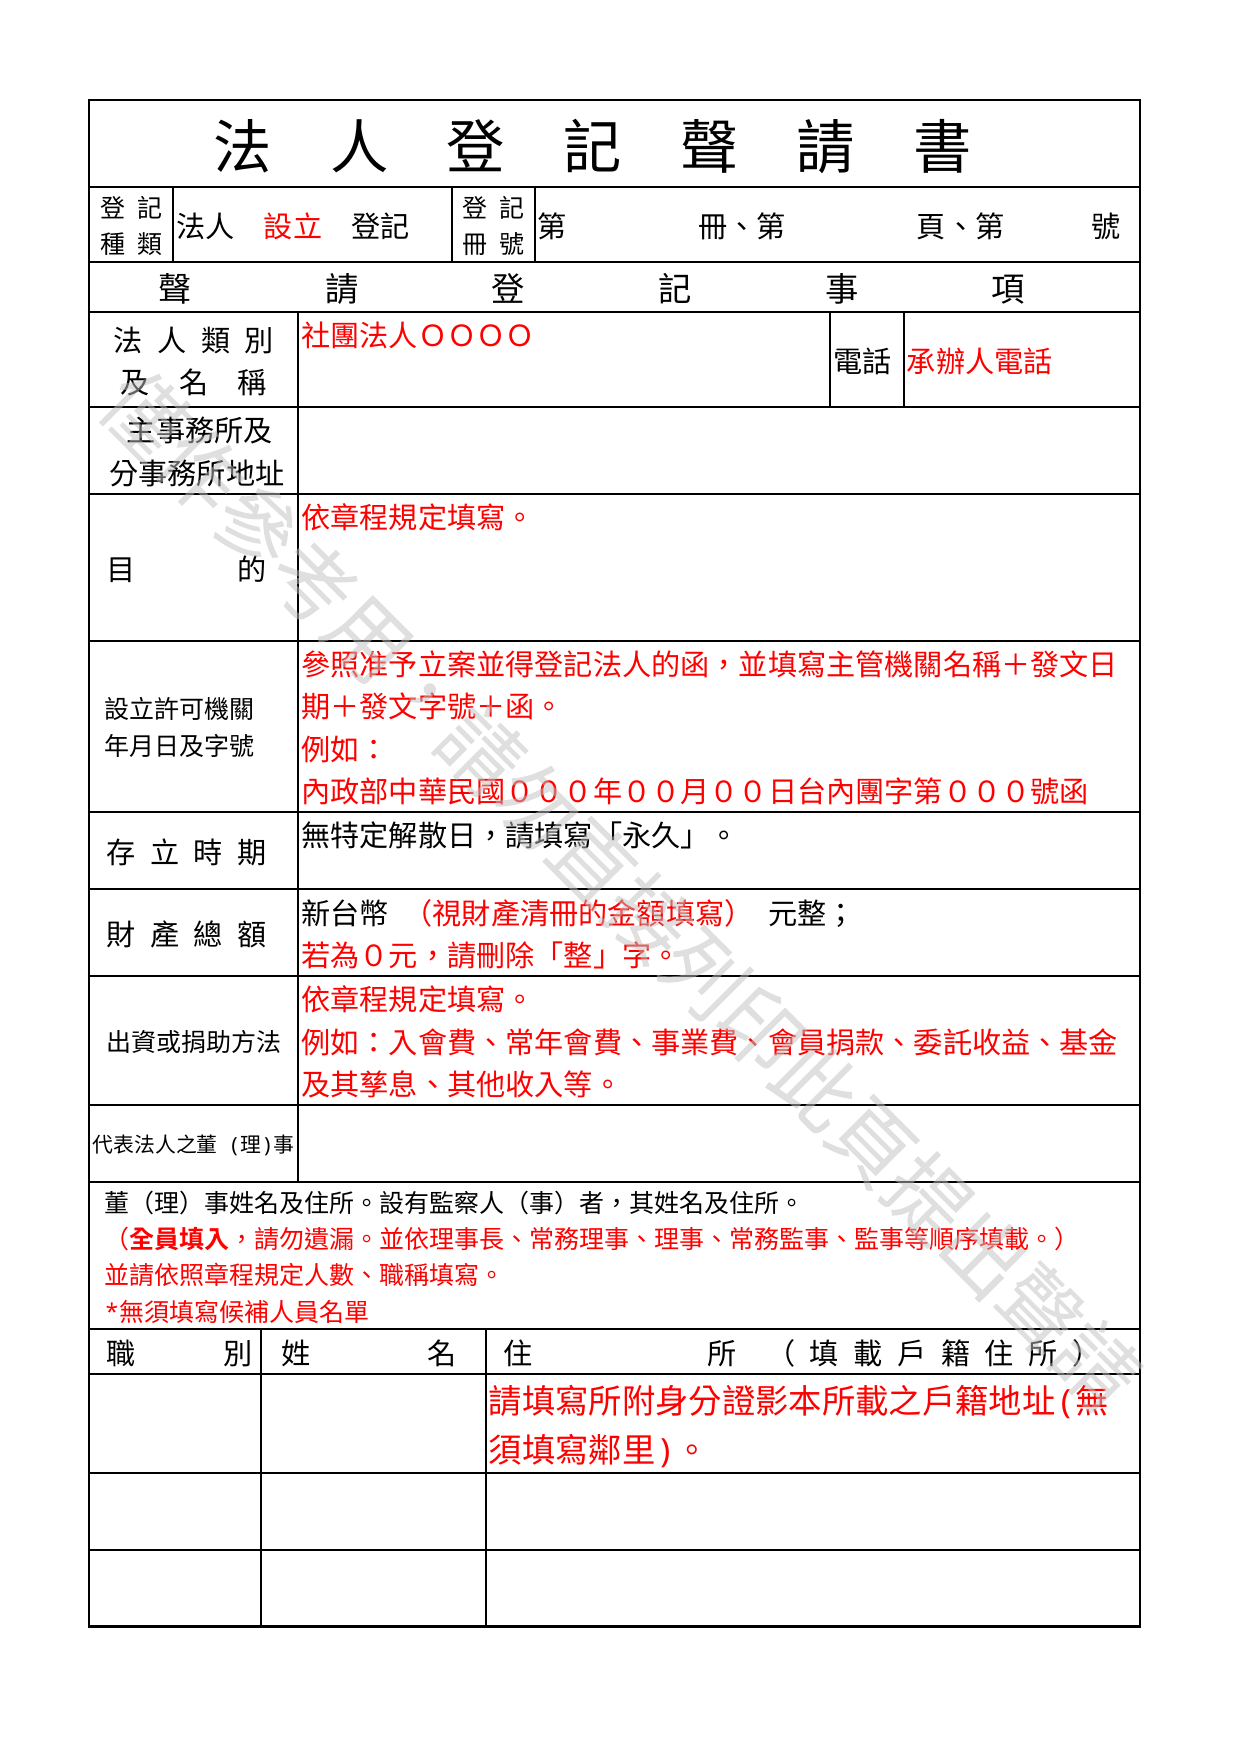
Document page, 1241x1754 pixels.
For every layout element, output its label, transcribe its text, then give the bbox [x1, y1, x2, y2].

table_cell 職 別 [90, 1330, 260, 1373]
table_cell [857, 1127, 888, 1158]
table_cell 請填寫所附身分證影本所載之戶籍地址(無須填寫鄰里)。 [487, 1375, 1139, 1472]
table_cell [262, 1474, 485, 1548]
table_cell [487, 1551, 1139, 1625]
table_cell 參照准予立案並得登記法人的函，並填寫主管機關名稱＋發文日期＋發文字號＋函。 例如： 內政部中華民國０００年００月００日台內團字第０００號函 [299, 642, 1139, 811]
table_cell 姓 名 [262, 1330, 485, 1373]
table_cell 社團法人ＯＯＯＯ [299, 313, 829, 406]
table_cell 依章程規定填寫。 例如：入會費、常年會費、事業費、會員捐款、委託收益、基金及其孳息、其他收入等。 [299, 977, 1139, 1104]
table_header 法 人 登 記 聲 請 書 [90, 101, 1139, 186]
table_cell [946, 1175, 955, 1181]
table_cell 第 冊、第 頁、第 號 [536, 188, 1139, 261]
table_cell 法人 設立 登記 [174, 188, 451, 261]
table_cell [262, 1375, 485, 1472]
table_cell 法 人 類 別 及 名 稱 [90, 313, 297, 406]
table_cell [90, 1375, 260, 1472]
table_cell 住 所 （ 填 載 戶 籍 住 所 ） [487, 1330, 1055, 1373]
table_cell [299, 1106, 889, 1181]
table_cell 主事務所及 分事務所地址 [90, 408, 297, 493]
table_cell 登 記 種 類 [90, 188, 172, 261]
table_cell [848, 1136, 879, 1167]
table_cell 目 的 [90, 495, 297, 639]
table_cell 無特定解散日，請填寫「永久」。 [299, 813, 1139, 888]
table_cell 財 產 總 額 [90, 890, 297, 975]
table_cell 代表法人之董 (理)事 [90, 1106, 297, 1181]
table_cell [866, 1118, 897, 1149]
table_cell [90, 1551, 260, 1625]
table_cell 承辦人電話 [905, 313, 1139, 406]
table_cell 新台幣 （視財產清冊的金額填寫） 元整； 若為０元，請刪除「整」字。 [299, 890, 1139, 975]
table_cell 電話 [831, 313, 903, 406]
table_cell [487, 1474, 1139, 1548]
table_cell [299, 408, 1139, 493]
table_cell 設立許可機關 年月日及字號 [90, 642, 297, 811]
table_cell [262, 1551, 485, 1625]
table_cell 存 立 時 期 [90, 813, 297, 888]
table_cell 登 記 冊 號 [453, 188, 534, 261]
table_cell 董（理）事姓名及住所。設有監察人（事）者，其姓名及住所。 （全員填入，請勿遺漏。並依理事長、常務理事、理事、常務監事、監事等順序填載。） 並請依照章程規定人數、職稱填寫。 *無須填寫候補人員名單 [90, 1183, 1139, 1328]
table_cell [864, 1106, 1139, 1181]
table_cell [90, 1474, 260, 1548]
table_cell 聲 請 登 記 事 項 [90, 263, 1139, 311]
table_cell 依章程規定填寫。 [299, 495, 1139, 639]
table_cell 住 所 （ 填 載 戶 籍 住 所 ） [1039, 1330, 1139, 1373]
table_cell 出資或捐助方法 [90, 977, 297, 1104]
